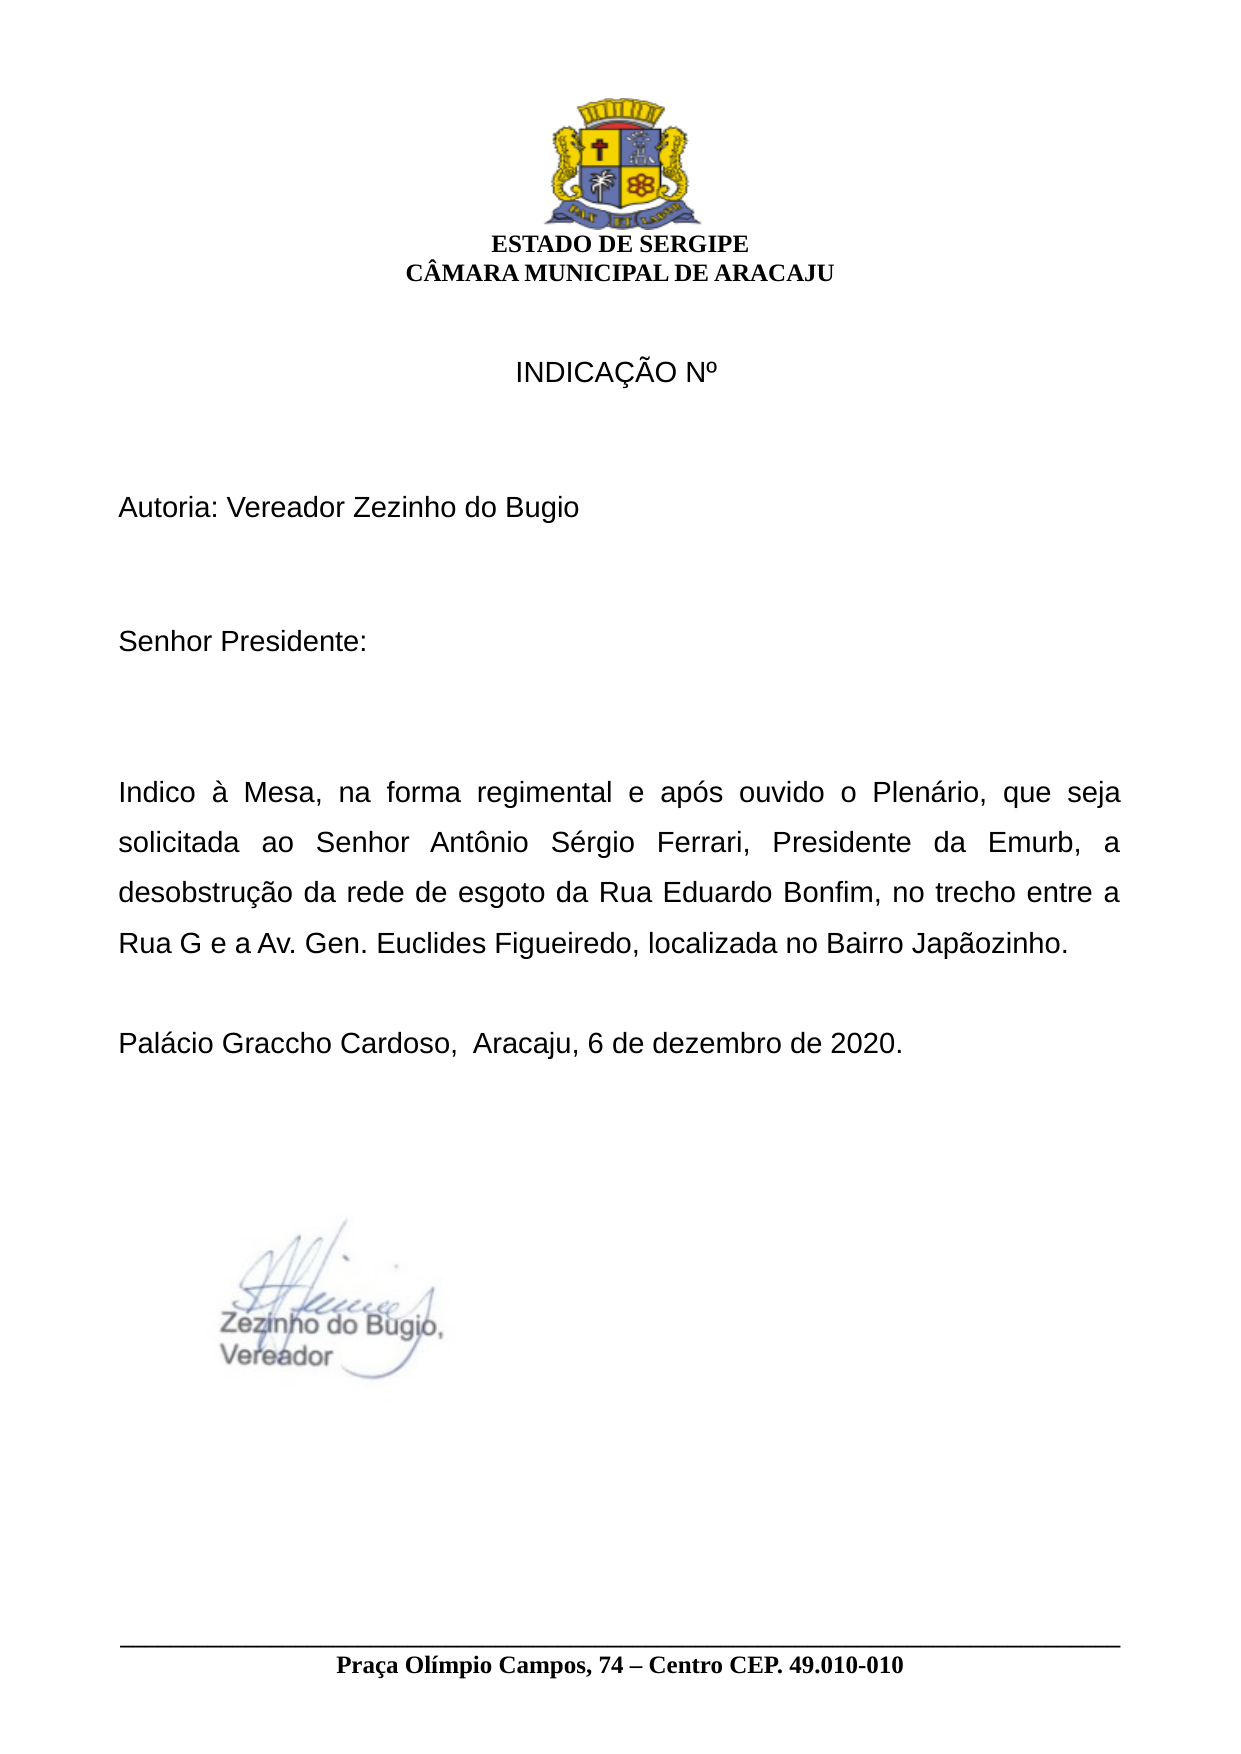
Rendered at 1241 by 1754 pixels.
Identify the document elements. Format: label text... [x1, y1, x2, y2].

text Indico à Mesa, na forma regimental e após ouvido o Plenário, que seja solicitada ao Senhor Antônio Sérgio Ferrari, Presidente da Emurb, a desobstrução da rede de esgoto da Rua Eduardo Bonfim, no trecho entre a Rua G e a Av. Gen. Euclides Figueiredo, localizada no Bairro Japãozinho. [118, 775, 1122, 959]
text INDICAÇÃO Nº [118, 356, 1122, 389]
text Palácio Graccho Cardoso, Aracaju, 6 de dezembro de 2020. [118, 1026, 1122, 1060]
text Autoria: Vereador Zezinho do Bugio [118, 490, 1122, 523]
text Senhor Presidente: [118, 624, 1122, 657]
